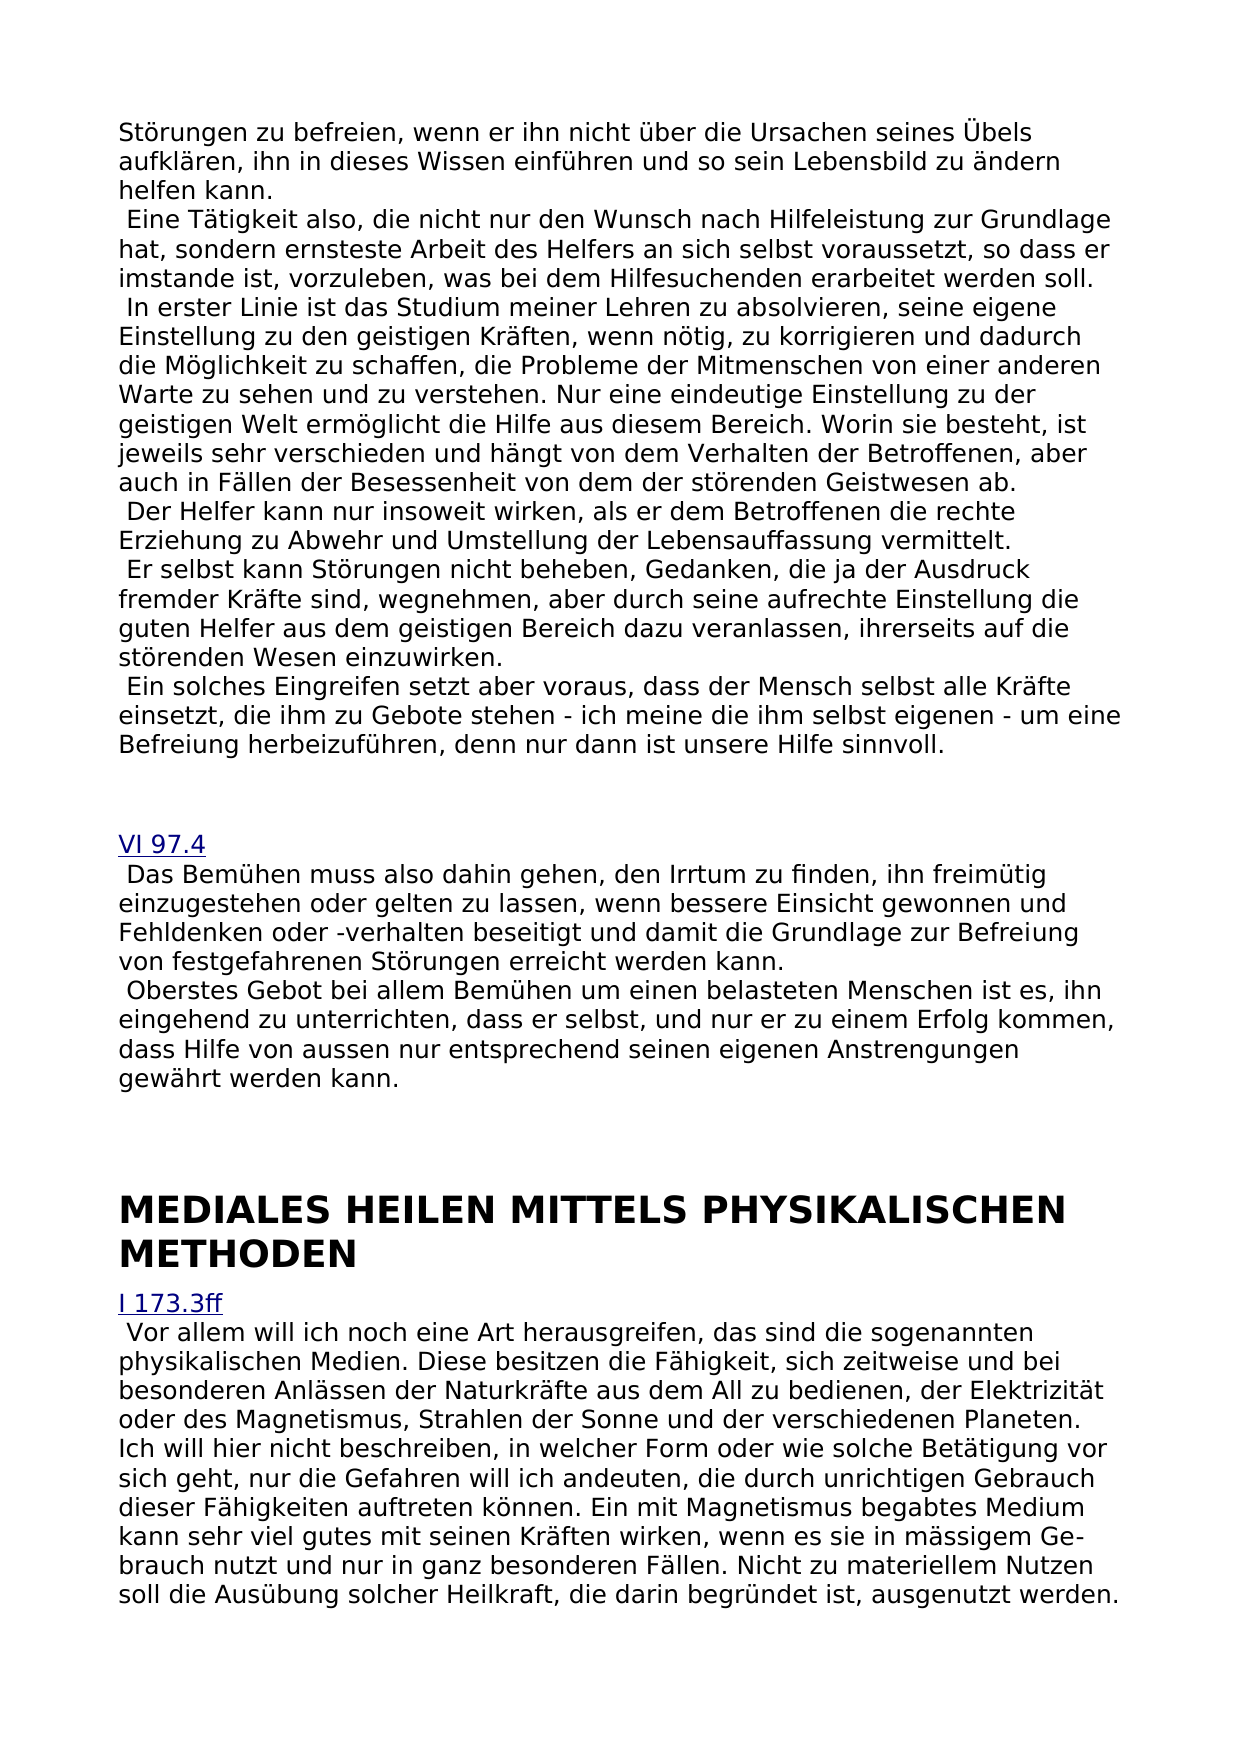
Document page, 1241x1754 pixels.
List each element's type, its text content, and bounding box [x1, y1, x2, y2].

text Störungen zu befreien, wenn er ihn nicht über die Ursachen seines Übels aufklären, ihn in dieses Wissen einführen und so sein Lebensbild zu ändern helfen kann. Eine Tätigkeit also, die nicht nur den Wunsch nach Hilfeleistung zur Grundlage hat, sondern ernsteste Ar­beit des Helfers an sich selbst voraussetzt, so dass er im­stande ist, vorzuleben, was bei dem Hilfesuchenden erarbeitet werden soll. In erster Linie ist das Studium meiner Lehren zu ab­solvieren, seine eigene Einstellung zu den geistigen Kräften, wenn nötig, zu korrigieren und dadurch die Möglichkeit zu schaffen, die Probleme der Mitmenschen von einer anderen Warte zu sehen und zu verstehen. Nur eine eindeutige Einstellung zu der geistigen Welt er­möglicht die Hilfe aus diesem Bereich. Worin sie be­steht, ist jeweils sehr verschieden und hängt von dem Verhalten der Betroffenen, aber auch in Fällen der Be­sessenheit von dem der störenden Geistwesen ab. Der Helfer kann nur insoweit wirken, als er dem Be­trof­fenen die rechte Erziehung zu Abwehr und Umstel­lung der Lebensauffassung vermittelt. Er selbst kann Störungen nicht beheben, Gedanken, die ja der Ausdruck fremder Kräfte sind, wegnehmen, aber durch seine aufrechte Einstellung die guten Helfer aus dem geistigen Bereich dazu veranlassen, ihrerseits auf die störenden Wesen einzuwirken. Ein solches Eingreifen setzt aber voraus, dass der Mensch selbst alle Kräfte einsetzt, die ihm zu Gebote stehen - ich meine die ihm selbst eigenen - um eine Befreiung herbeizuführen, denn nur dann ist unsere Hilfe sinnvoll. [118, 118, 1122, 818]
text VI 97.4 Das Bemühen muss also dahin gehen, den Irrtum zu finden, ihn freimütig einzugestehen oder gelten zu las­sen, wenn bessere Einsicht gewonnen und Fehldenken oder -verhalten beseitigt und damit die Grundlage zur Befrei­ung von festgefahrenen Störungen erreicht werden kann. Oberstes Gebot bei allem Bemühen um einen belasteten Menschen ist es, ihn eingehend zu unterrichten, dass er selbst, und nur er zu einem Erfolg kommen, dass Hilfe von aussen nur entsprechend seinen eigenen Anstrengun­gen gewährt werden kann. [118, 831, 1122, 1151]
subtitle MEDIALES HEILEN MITTELS PHYSIKALISCHEN METHODEN [118, 1189, 1122, 1276]
text I 173.3ff Vor allem will ich noch eine Art heraus­greifen, das sind die sogenannten physika­lischen Medi­en. Diese besitzen die Fähig­keit, sich zeitweise und bei besonderen Anlässen der Natur­kräfte aus dem All zu bedienen, der Elektrizität oder des Magne­tismus, Strahlen der Sonne und der ver­schiedenen Plane­ten. Ich will hier nicht beschreiben, in welcher Form oder wie sol­che Betätigung vor sich geht, nur die Ge­fahren will ich andeuten, die durch un­rich­tigen Ge­brauch dieser Fähig­keiten auf­treten können. Ein mit Magnetismus begab­tes Medium kann sehr viel gutes mit seinen Kräften wirken, wenn es sie in mässigem Ge­brauch nutzt und nur in ganz be­sonderen Fällen. Nicht zu materiellem Nutzen soll die Aus­übung solcher Heil­kraft, die darin begrün­det ist, ausgenutzt werden. [118, 1289, 1122, 1609]
